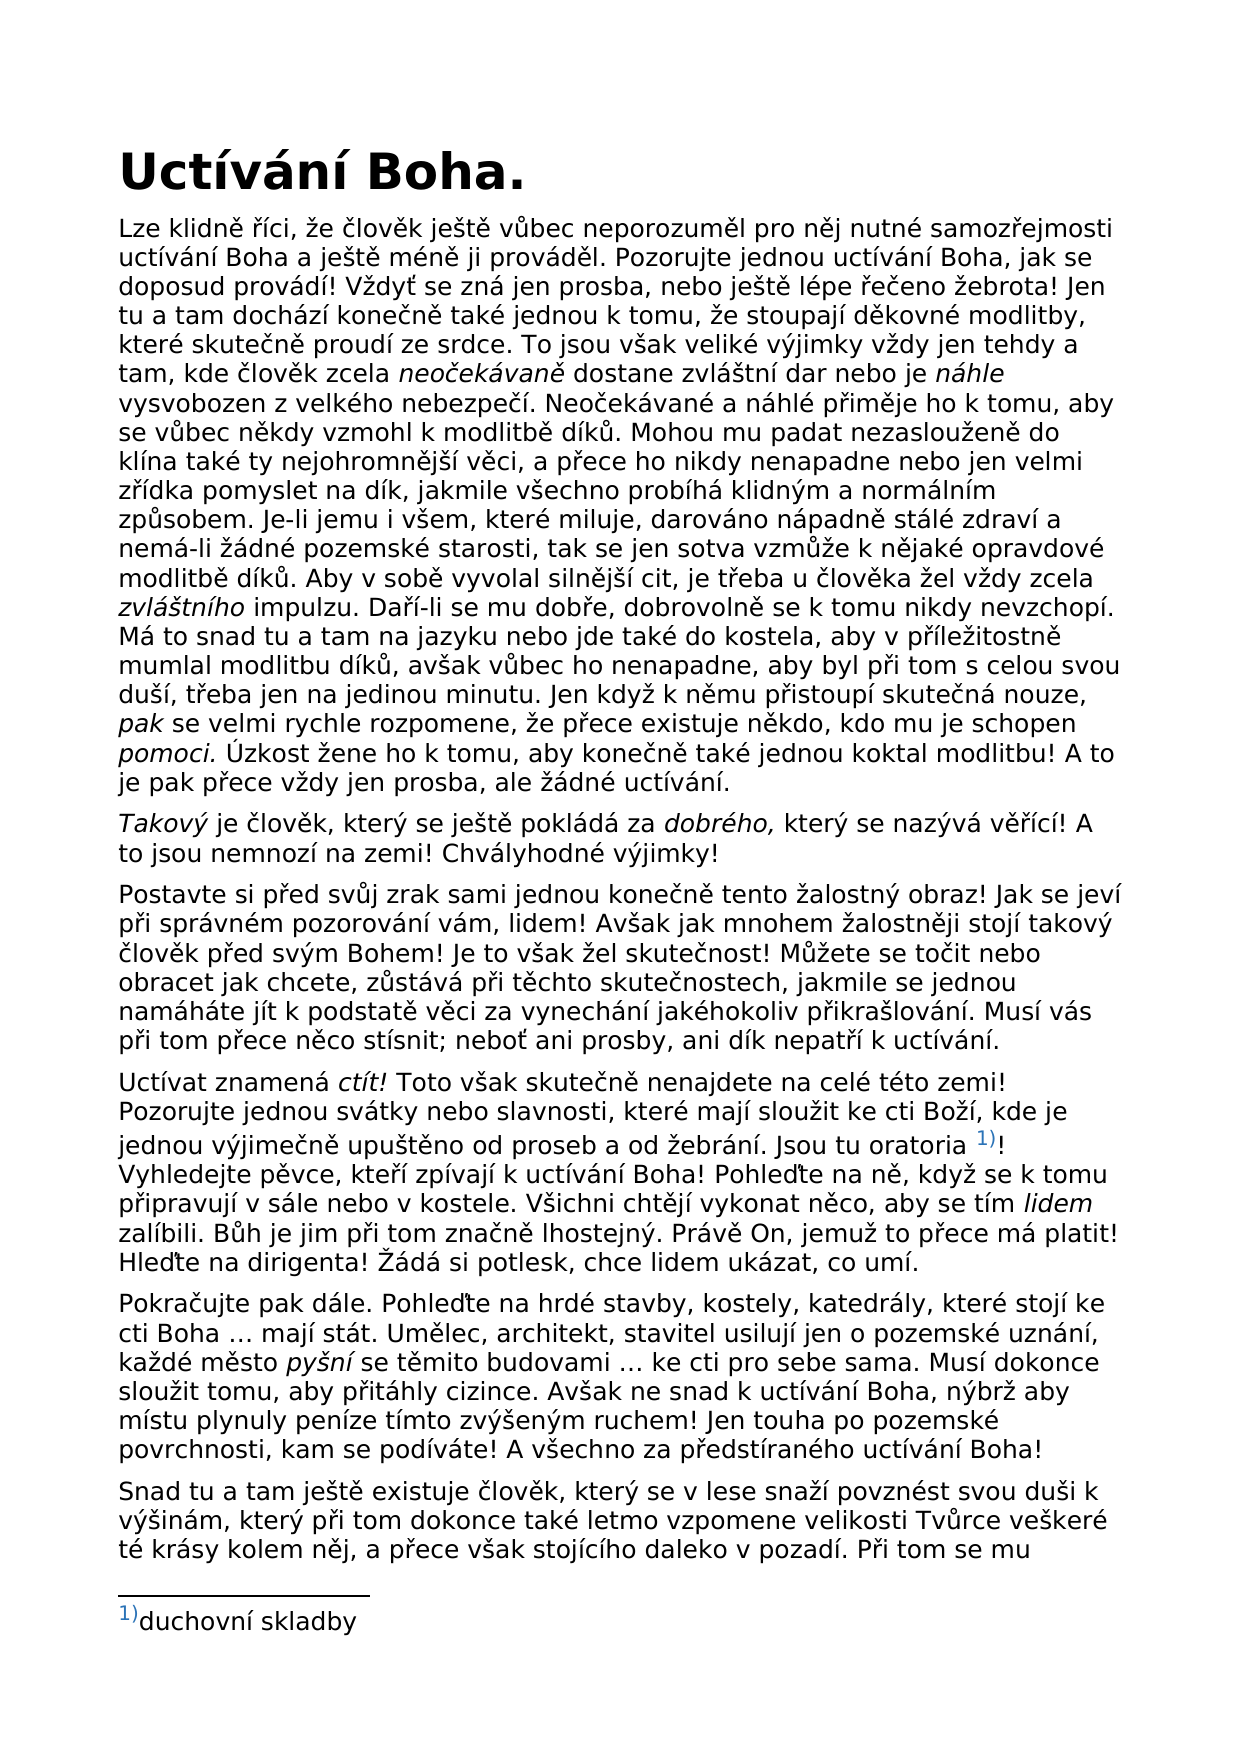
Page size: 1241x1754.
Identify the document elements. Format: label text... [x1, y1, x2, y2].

text Uctívat znamená ctít! Toto však skutečně nenajdete na celé této zemi! Pozorujte jednou svátky nebo slavnosti, které mají sloužit ke cti Boží, kde je jednou výjimečně upuštěno od proseb a od žebrání. Jsou tu oratoria ! Vyhledejte pěvce, kteří zpívají k uctívání Boha! Pohleďte na ně, když se k tomu připravují v sále nebo v kostele. Všichni chtějí vykonat něco, aby se tím lidem zalíbili. Bůh je jim při tom značně lhostejný. Právě On, jemuž to přece má platit! Hleďte na dirigenta! Žádá si potlesk, chce lidem ukázat, co umí. [118, 1068, 1122, 1277]
text Snad tu a tam ještě existuje člověk, který se v lese snaží povznést svou duši k výšinám, který při tom dokonce také letmo vzpomene velikosti Tvůrce veškeré té krásy kolem něj, a přece však stojícího daleko v pozadí. Při tom se mu [118, 1477, 1122, 1564]
text Pokračujte pak dále. Pohleďte na hrdé stavby, kostely, katedrály, které stojí ke cti Boha … mají stát. Umělec, architekt, stavitel usilují jen o pozemské uznání, každé město pyšní se těmito budovami … ke cti pro sebe sama. Musí dokonce sloužit tomu, aby přitáhly cizince. Avšak ne snad k uctívání Boha, nýbrž aby místu plynuly peníze tímto zvýšeným ruchem! Jen touha po pozemské povrchnosti, kam se podíváte! A všechno za předstíraného uctívání Boha! [118, 1289, 1122, 1464]
text duchovní skladby [118, 1602, 1122, 1636]
text Takový je člověk, který se ještě pokládá za dobrého, který se nazývá věřící! A to jsou nemnozí na zemi! Chvályhodné výjimky! [118, 810, 1122, 868]
text Lze klidně říci, že člověk ještě vůbec neporozuměl pro něj nutné samozřejmosti uctívání Boha a ještě méně ji prováděl. Pozorujte jednou uctívání Boha, jak se doposud provádí! Vždyť se zná jen prosba, nebo ještě lépe řečeno žebrota! Jen tu a tam dochází konečně také jednou k tomu, že stoupají děkovné modlitby, které skutečně proudí ze srdce. To jsou však veliké výjimky vždy jen tehdy a tam, kde člověk zcela neočekávaně dostane zvláštní dar nebo je náhle vysvobozen z velkého nebezpečí. Neočekávané a náhlé přiměje ho k tomu, aby se vůbec někdy vzmohl k modlitbě díků. Mohou mu padat nezaslouženě do klína také ty nejohromnější věci, a přece ho nikdy nenapadne nebo jen velmi zřídka pomyslet na dík, jakmile všechno probíhá klidným a normálním způsobem. Je-li jemu i všem, které miluje, darováno nápadně stálé zdraví a nemá-li žádné pozemské starosti, tak se jen sotva vzmůže k nějaké opravdové modlitbě díků. Aby v sobě vyvolal silnější cit, je třeba u člověka žel vždy zcela zvláštního impulzu. Daří-li se mu dobře, dobrovolně se k tomu nikdy nevzchopí. Má to snad tu a tam na jazyku nebo jde také do kostela, aby v příležitostně mumlal modlitbu díků, avšak vůbec ho nenapadne, aby byl při tom s celou svou duší, třeba jen na jedinou minutu. Jen když k němu přistoupí skutečná nouze, pak se velmi rychle rozpomene, že přece existuje někdo, kdo mu je schopen pomoci. Úzkost žene ho k tomu, aby konečně také jednou koktal modlitbu! A to je pak přece vždy jen prosba, ale žádné uctívání. [118, 214, 1122, 797]
text Postavte si před svůj zrak sami jednou konečně tento žalostný obraz! Jak se jeví při správném pozorování vám, lidem! Avšak jak mnohem žalostněji stojí takový člověk před svým Bohem! Je to však žel skutečnost! Můžete se točit nebo obracet jak chcete, zůstává při těchto skutečnostech, jakmile se jednou namáháte jít k podstatě věci za vynechání jakéhokoliv přikrašlování. Musí vás při tom přece něco stísnit; neboť ani prosby, ani dík nepatří k uctívání. [118, 881, 1122, 1056]
subtitle Uctívání Boha. [118, 143, 1122, 201]
